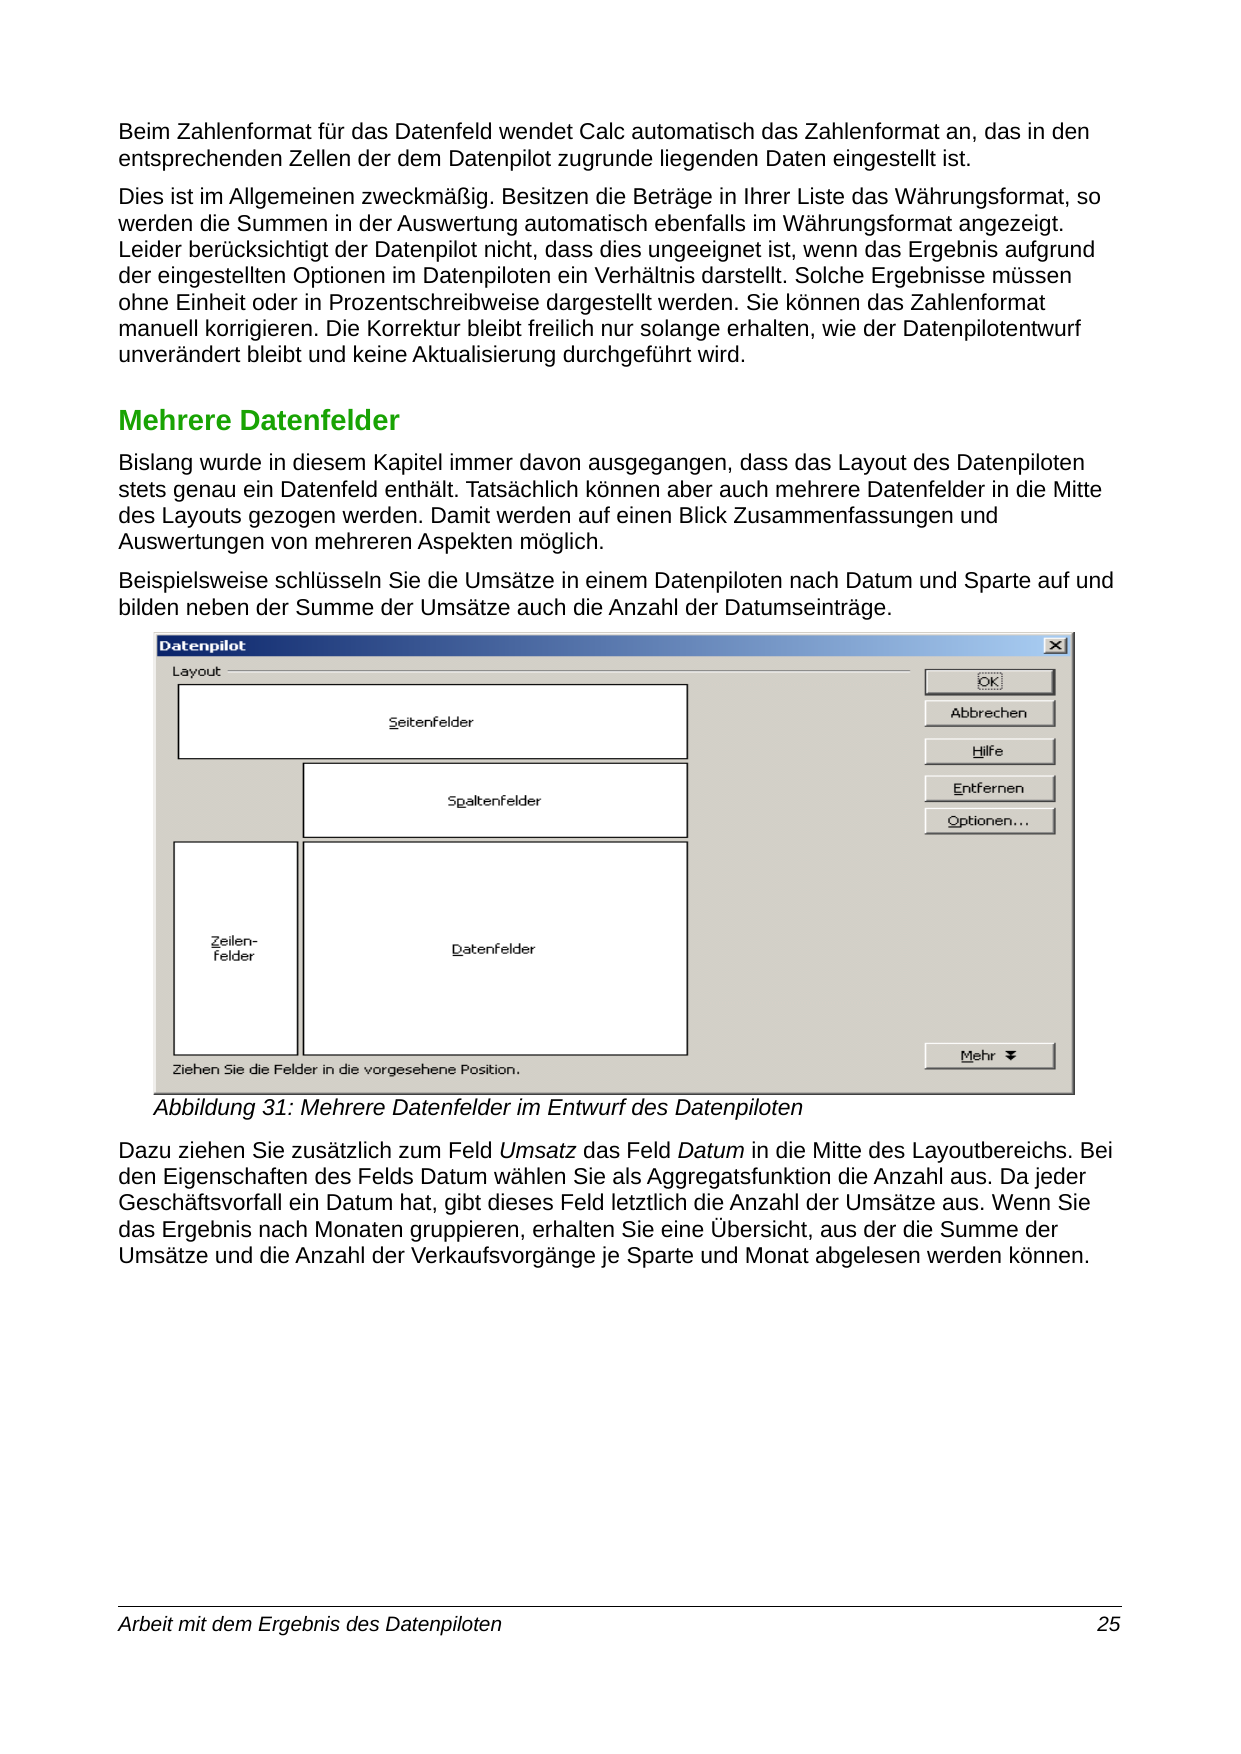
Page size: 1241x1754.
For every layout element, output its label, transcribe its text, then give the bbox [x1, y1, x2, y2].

text Bislang wurde in diesem Kapitel immer davon ausgegangen, dass das Layout des Datenpiloten stets genau ein Datenfeld enthält. Tatsächlich können aber auch mehrere Datenfelder in die Mitte des Layouts gezogen werden. Damit werden auf einen Blick Zusammenfassungen und Auswertungen von mehreren Aspekten möglich. [118, 449, 1122, 555]
subtitle Mehrere Datenfelder [118, 403, 1122, 437]
text Beispielsweise schlüsseln Sie die Umsätze in einem Datenpiloten nach Datum und Sparte auf und bilden neben der Summe der Umsätze auch die Anzahl der Datumseinträge. [118, 567, 1122, 620]
text Abbildung 31: Mehrere Datenfelder im Entwurf des Datenpiloten [153, 1095, 1075, 1121]
text Dies ist im Allgemeinen zweckmäßig. Besitzen die Beträge in Ihrer Liste das Währungsformat, so werden die Summen in der Auswertung automatisch ebenfalls im Währungsformat angezeigt. Leider berücksichtigt der Datenpilot nicht, dass dies ungeeignet ist, wenn das Ergebnis aufgrund der eingestellten Optionen im Datenpiloten ein Verhältnis darstellt. Solche Ergebnisse müssen ohne Einheit oder in Prozentschreibweise dargestellt werden. Sie können das Zahlenformat manuell korrigieren. Die Korrektur bleibt freilich nur solange erhalten, wie der Datenpilotentwurf unverändert bleibt und keine Aktualisierung durchgeführt wird. [118, 183, 1122, 368]
picture [153, 632, 1075, 1095]
text Beim Zahlenformat für das Datenfeld wendet Calc automatisch das Zahlenformat an, das in den entsprechenden Zellen der dem Datenpilot zugrunde liegenden Daten eingestellt ist. [118, 118, 1122, 171]
text Dazu ziehen Sie zusätzlich zum Feld Umsatz das Feld Datum in die Mitte des Layoutbereichs. Bei den Eigenschaften des Felds Datum wählen Sie als Aggregatsfunktion die Anzahl aus. Da jeder Geschäftsvorfall ein Datum hat, gibt dieses Feld letztlich die Anzahl der Umsätze aus. Wenn Sie das Ergebnis nach Monaten gruppieren, erhalten Sie eine Übersicht, aus der die Summe der Umsätze und die Anzahl der Verkaufsvorgänge je Sparte und Monat abgelesen werden können. [118, 1137, 1122, 1268]
